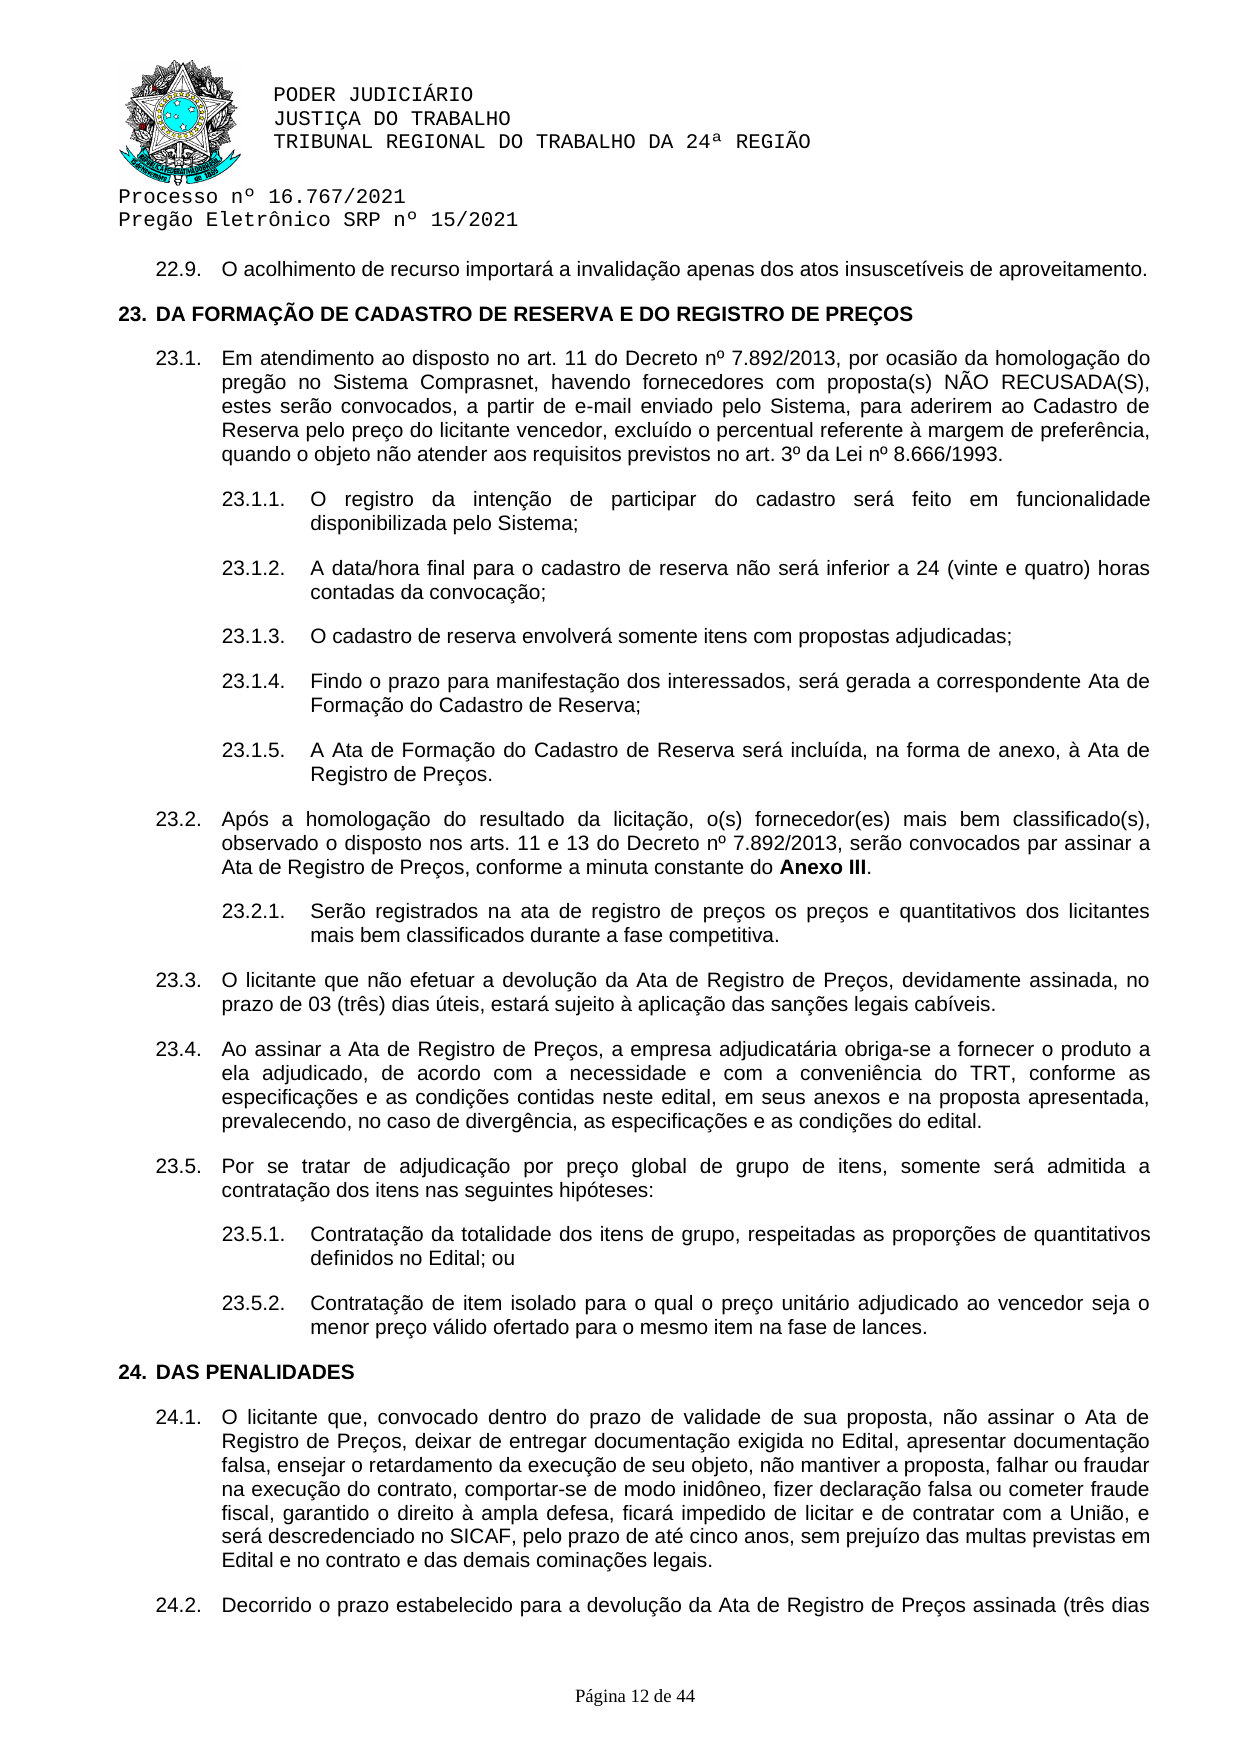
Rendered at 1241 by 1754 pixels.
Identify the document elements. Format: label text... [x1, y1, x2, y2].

list O licitante que, convocado dentro do prazo de validade de sua proposta, não assinar o Ata de Registro de Preços, deixar de entregar documentação exigida no Edital, apresentar documentação falsa, ensejar o retardamento da execução de seu objeto, não mantiver a proposta, falhar ou fraudar na execução do contrato, comportar-se de modo inidôneo, fizer declaração falsa ou cometer fraude fiscal, garantido o direito à ampla defesa, ficará impedido de licitar e de contratar com a União, e será descredenciado no SICAF, pelo prazo de até cinco anos, sem prejuízo das multas previstas em Edital e no contrato e das demais cominações legais. [155, 1404, 1152, 1572]
list O cadastro de reserva envolverá somente itens com propostas adjudicadas; [222, 624, 1152, 648]
list DA FORMAÇÃO DE CADASTRO DE RESERVA E DO REGISTRO DE PREÇOS [118, 301, 1152, 325]
list Decorrido o prazo estabelecido para a devolução da Ata de Registro de Preços assinada (três dias [155, 1593, 1152, 1617]
list O licitante que não efetuar a devolução da Ata de Registro de Preços, devidamente assinada, no prazo de 03 (três) dias úteis, estará sujeito à aplicação das sanções legais cabíveis. [155, 968, 1152, 1016]
list Ao assinar a Ata de Registro de Preços, a empresa adjudicatária obriga-se a fornecer o produto a ela adjudicado, de acordo com a necessidade e com a conveniência do TRT, conforme as especificações e as condições contidas neste edital, em seus anexos e na proposta apresentada, prevalecendo, no caso de divergência, as especificações e as condições do edital. [155, 1037, 1152, 1133]
picture [118, 59, 243, 186]
list A Ata de Formação do Cadastro de Reserva será incluída, na forma de anexo, à Ata de Registro de Preços. [222, 738, 1152, 786]
list Contratação da totalidade dos itens de grupo, respeitadas as proporções de quantitativos definidos no Edital; ou [222, 1222, 1152, 1270]
list Serão registrados na ata de registro de preços os preços e quantitativos dos licitantes mais bem classificados durante a fase competitiva. [222, 899, 1152, 947]
list Após a homologação do resultado da licitação, o(s) fornecedor(es) mais bem classificado(s), observado o disposto nos arts. 11 e 13 do Decreto nº 7.892/2013, serão convocados par assinar a Ata de Registro de Preços, conforme a minuta constante do Anexo III. [155, 807, 1152, 878]
list Contratação de item isolado para o qual o preço unitário adjudicado ao vencedor seja o menor preço válido ofertado para o mesmo item na fase de lances. [222, 1291, 1152, 1339]
list DAS PENALIDADES [118, 1360, 1152, 1384]
list Findo o prazo para manifestação dos interessados, será gerada a correspondente Ata de Formação do Cadastro de Reserva; [222, 669, 1152, 717]
list O registro da intenção de participar do cadastro será feito em funcionalidade disponibilizada pelo Sistema; [222, 487, 1152, 535]
list O acolhimento de recurso importará a invalidação apenas dos atos insuscetíveis de aproveitamento. [155, 257, 1152, 281]
list A data/hora final para o cadastro de reserva não será inferior a 24 (vinte e quatro) horas contadas da convocação; [222, 556, 1152, 603]
list Por se tratar de adjudicação por preço global de grupo de itens, somente será admitida a contratação dos itens nas seguintes hipóteses: [155, 1153, 1152, 1201]
list Em atendimento ao disposto no art. 11 do Decreto nº 7.892/2013, por ocasião da homologação do pregão no Sistema Comprasnet, havendo fornecedores com proposta(s) NÃO RECUSADA(S), estes serão convocados, a partir de e-mail enviado pelo Sistema, para aderirem ao Cadastro de Reserva pelo preço do licitante vencedor, excluído o percentual referente à margem de preferência, quando o objeto não atender aos requisitos previstos no art. 3º da Lei nº 8.666/1993. [155, 346, 1152, 466]
